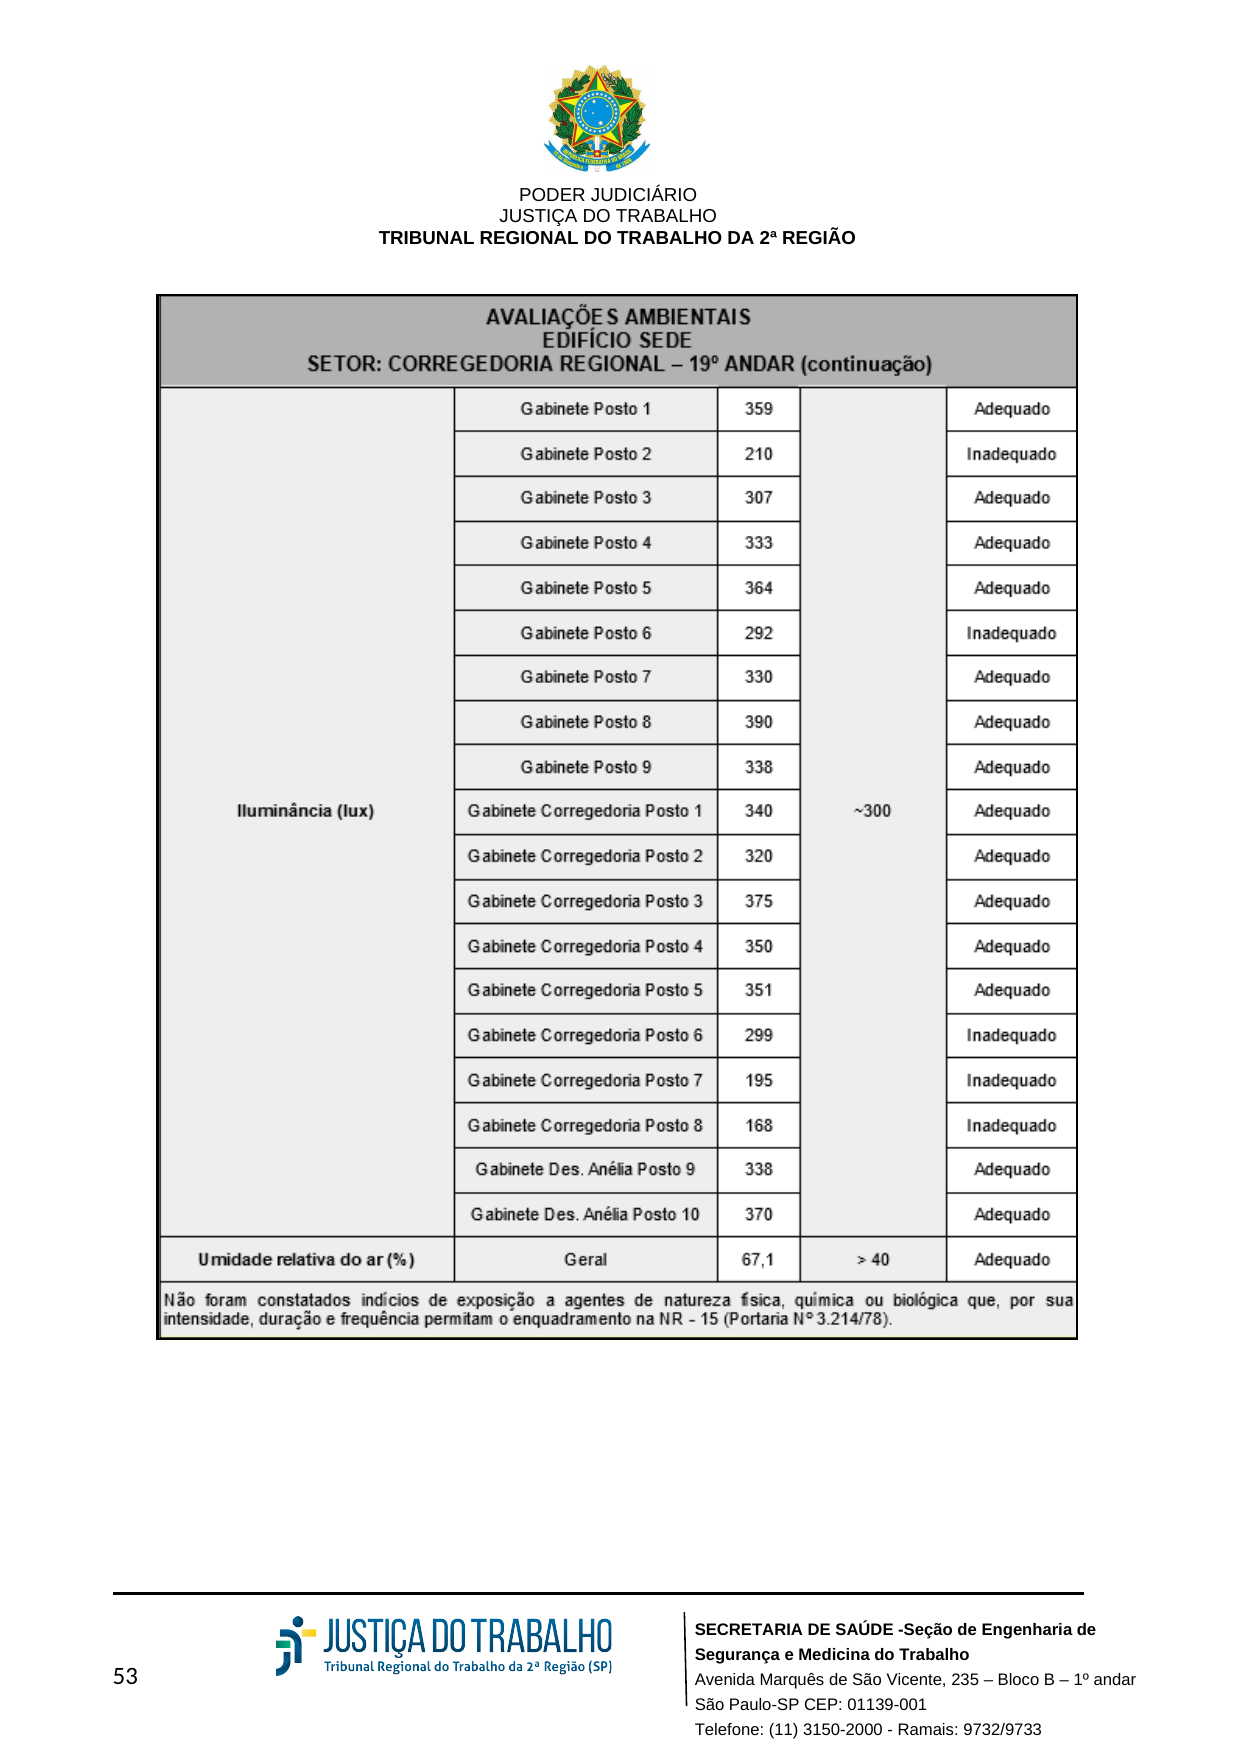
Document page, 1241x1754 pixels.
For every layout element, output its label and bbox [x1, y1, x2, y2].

picture [159, 296, 1076, 1338]
picture [276, 1616, 612, 1676]
picture [543, 65, 650, 172]
